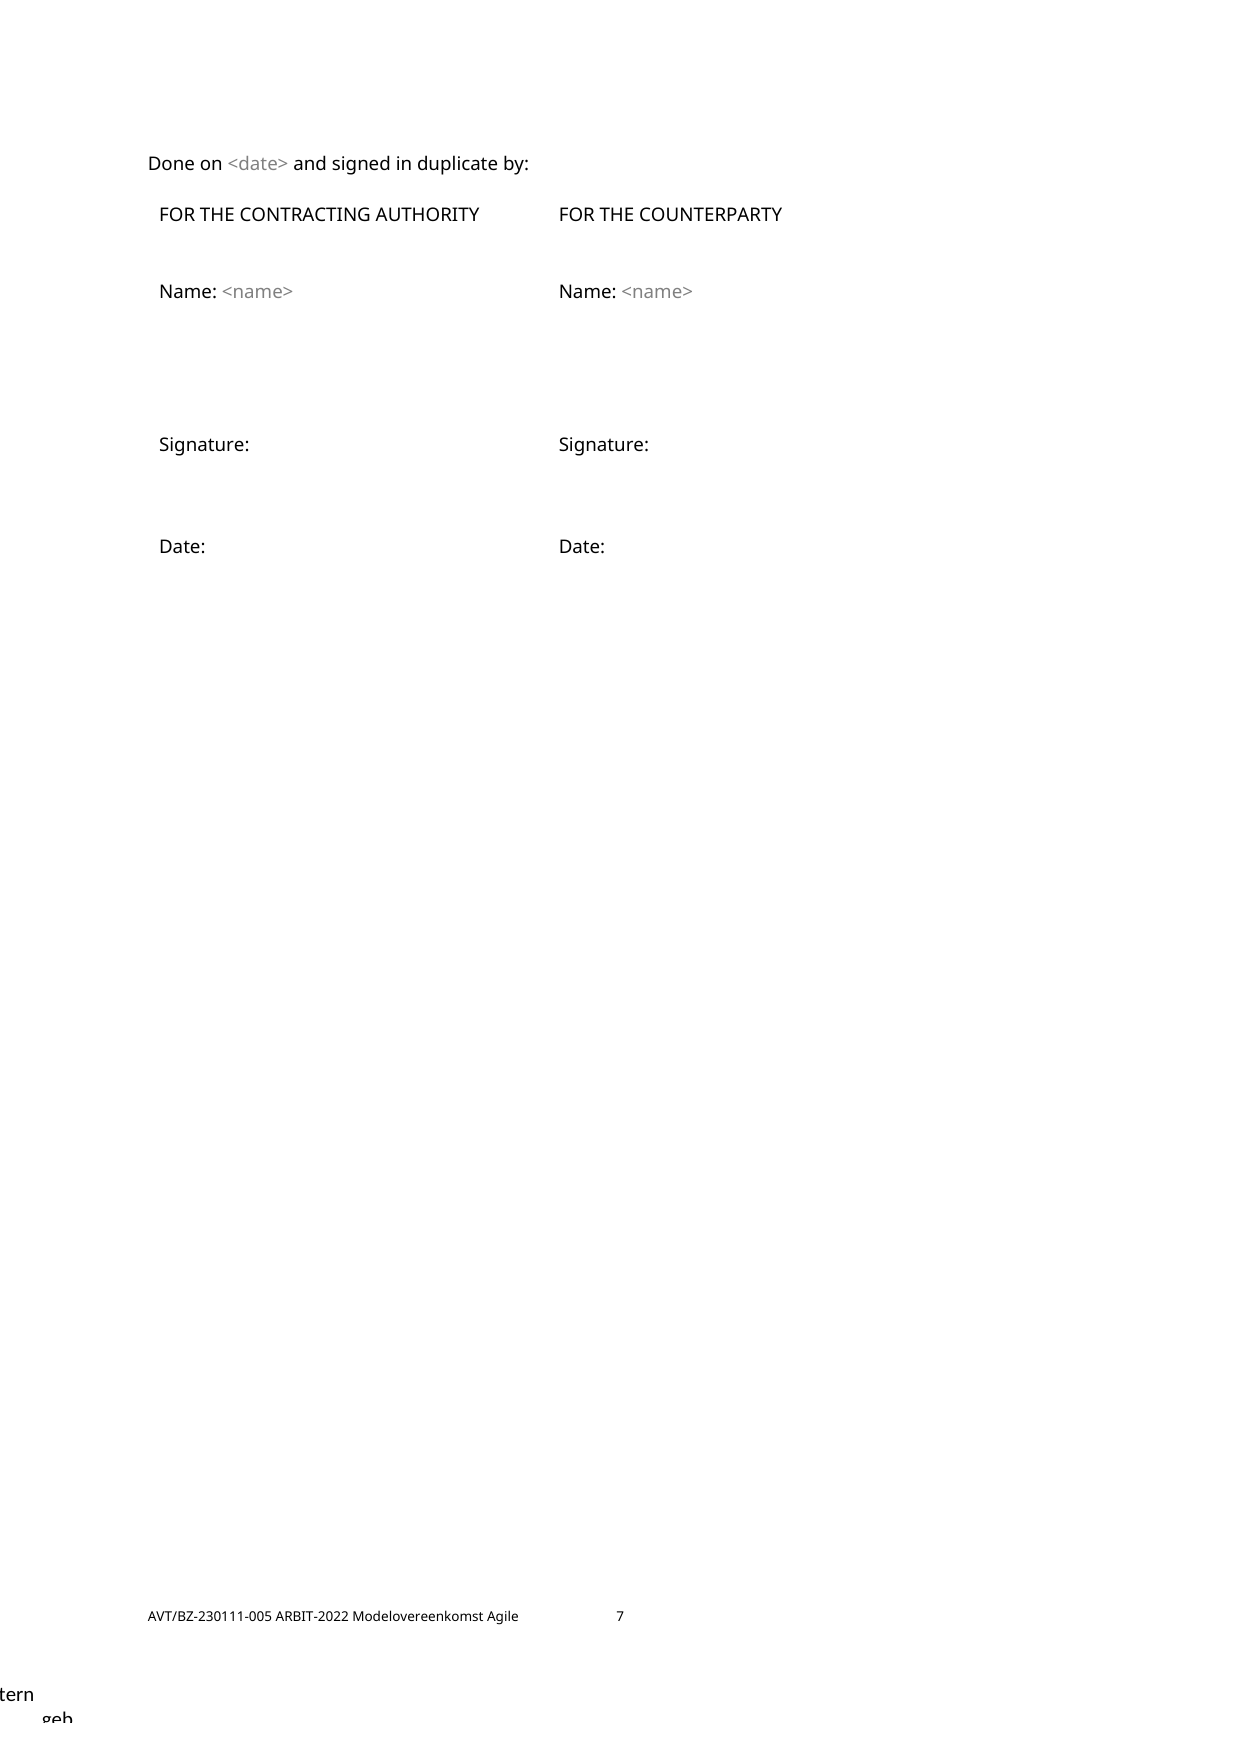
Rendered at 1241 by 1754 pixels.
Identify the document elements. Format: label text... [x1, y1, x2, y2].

table_header FOR THE COUNTERPARTY [547, 201, 963, 278]
table_cell Name: <name> [148, 278, 547, 303]
table_cell [547, 304, 963, 354]
table_cell Date: [148, 533, 547, 559]
table_header FOR THE CONTRACTING AUTHORITY [148, 201, 547, 278]
table_cell Name: <name> [547, 278, 963, 303]
table_cell Date: [547, 533, 963, 559]
text Done on <date> and signed in duplicate by: [148, 150, 1093, 176]
table_cell [547, 355, 963, 431]
table_cell Signature: [547, 431, 963, 533]
table_cell [148, 355, 547, 431]
table_cell Signature: [148, 431, 547, 533]
table_cell [148, 304, 547, 354]
